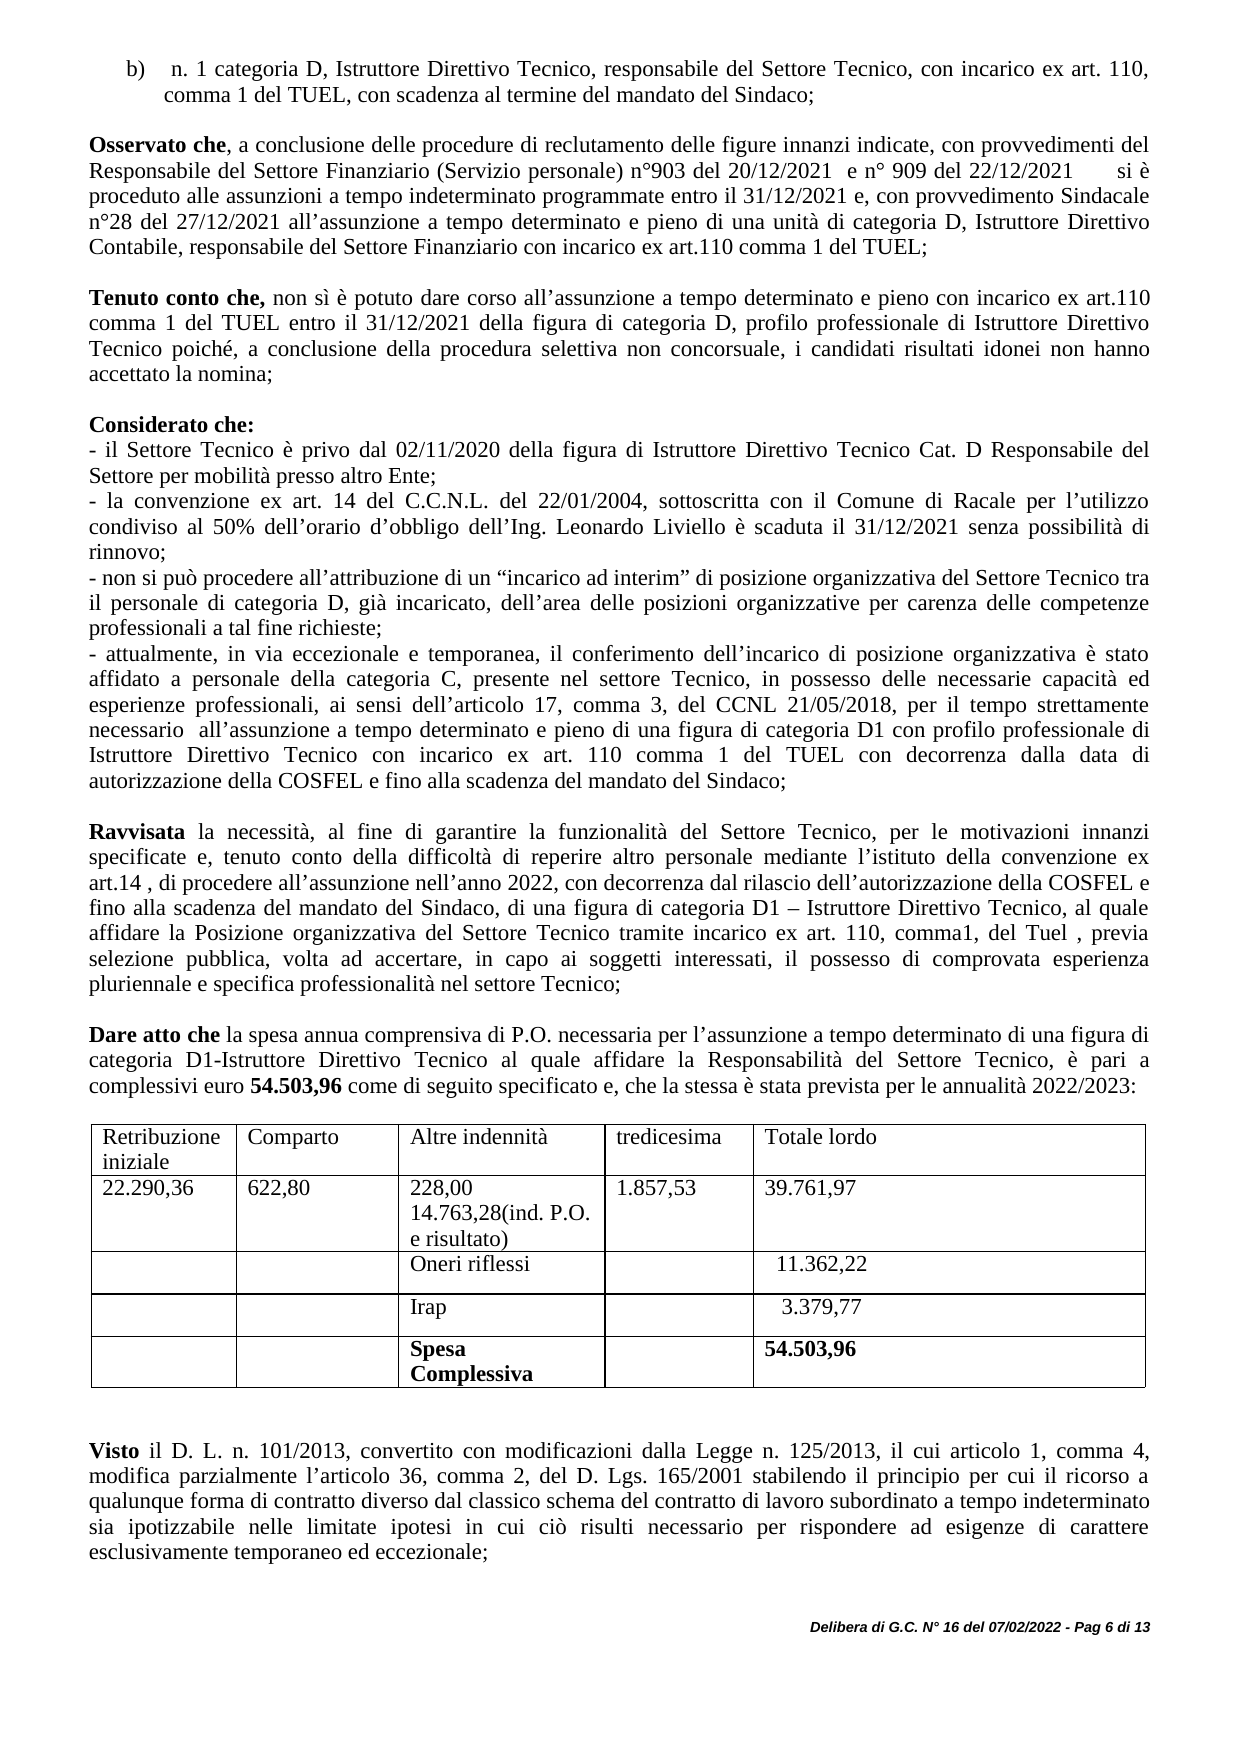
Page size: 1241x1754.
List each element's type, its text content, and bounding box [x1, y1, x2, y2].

table_header tredicesima [606, 1125, 753, 1175]
text Dare atto che la spesa annua comprensiva di P.O. necessaria per l’assunzione a tempo determinato di una figura di categoria D1-Istruttore Direttivo Tecnico al quale affidare la Responsabilità del Settore Tecnico, è pari a complessivi euro 54.503,96 come di seguito specificato e, che la stessa è stata prevista per le annualità 2022/2023: [88, 1022, 1152, 1098]
text - attualmente, in via eccezionale e temporanea, il conferimento dell’incarico di posizione organizzativa è stato affidato a personale della categoria C, presente nel settore Tecnico, in possesso delle necessarie capacità ed esperienze professionali, ai sensi dell’articolo 17, comma 3, del CCNL 21/05/2018, per il tempo strettamente necessario all’assunzione a tempo determinato e pieno di una figura di categoria D1 con profilo professionale di Istruttore Direttivo Tecnico con incarico ex art. 110 comma 1 del TUEL con decorrenza dalla data di autorizzazione della COSFEL e fino alla scadenza del mandato del Sindaco; [88, 641, 1152, 793]
table_cell [92, 1252, 236, 1293]
table_cell 228,00 14.763,28(ind. P.O. e risultato) [399, 1176, 604, 1251]
table_cell 39.761,97 [754, 1176, 1145, 1251]
table_cell [606, 1252, 753, 1293]
table_cell 1.857,53 [606, 1176, 753, 1251]
table_cell 22.290,36 [92, 1176, 236, 1251]
text - la convenzione ex art. 14 del C.C.N.L. del 22/01/2004, sottoscritta con il Comune di Racale per l’utilizzo condiviso al 50% dell’orario d’obbligo dell’Ing. Leonardo Liviello è scaduta il 31/12/2021 senza possibilità di rinnovo; [88, 488, 1152, 564]
text - il Settore Tecnico è privo dal 02/11/2020 della figura di Istruttore Direttivo Tecnico Cat. D Responsabile del Settore per mobilità presso altro Ente; [88, 437, 1152, 488]
text Tenuto conto che, non sì è potuto dare corso all’assunzione a tempo determinato e pieno con incarico ex art.110 comma 1 del TUEL entro il 31/12/2021 della figura di categoria D, profilo professionale di Istruttore Direttivo Tecnico poiché, a conclusione della procedura selettiva non concorsuale, i candidati risultati idonei non hanno accettato la nomina; [88, 285, 1152, 387]
list n. 1 categoria D, Istruttore Direttivo Tecnico, responsabile del Settore Tecnico, con incarico ex art. 110, comma 1 del TUEL, con scadenza al termine del mandato del Sindaco; [126, 56, 1152, 107]
table_header Comparto [237, 1125, 398, 1175]
table_cell 54.503,96 [754, 1337, 1145, 1387]
table_cell [92, 1295, 236, 1336]
table_cell 622,80 [237, 1176, 398, 1251]
text Visto il D. L. n. 101/2013, convertito con modificazioni dalla Legge n. 125/2013, il cui articolo 1, comma 4, modifica parzialmente l’articolo 36, comma 2, del D. Lgs. 165/2001 stabilendo il principio per cui il ricorso a qualunque forma di contratto diverso dal classico schema del contratto di lavoro subordinato a tempo indeterminato sia ipotizzabile nelle limitate ipotesi in cui ciò risulti necessario per rispondere ad esigenze di carattere esclusivamente temporaneo ed eccezionale; [88, 1438, 1152, 1565]
table_cell [606, 1295, 753, 1336]
table_cell [237, 1295, 398, 1336]
text Osservato che, a conclusione delle procedure di reclutamento delle figure innanzi indicate, con provvedimenti del Responsabile del Settore Finanziario (Servizio personale) n°903 del 20/12/2021 e n° 909 del 22/12/2021 si è proceduto alle assunzioni a tempo indeterminato programmate entro il 31/12/2021 e, con provvedimento Sindacale n°28 del 27/12/2021 all’assunzione a tempo determinato e pieno di una unità di categoria D, Istruttore Direttivo Contabile, responsabile del Settore Finanziario con incarico ex art.110 comma 1 del TUEL; [88, 132, 1152, 259]
text Considerato che: [88, 412, 1152, 437]
table_cell [606, 1337, 753, 1387]
table_header Totale lordo [754, 1125, 1145, 1175]
table_cell 3.379,77 [754, 1295, 1145, 1336]
table_cell [237, 1337, 398, 1387]
table_cell [237, 1252, 398, 1293]
table_cell Spesa Complessiva [399, 1337, 604, 1387]
table_header Retribuzione iniziale [92, 1125, 236, 1175]
table_header Altre indennità [399, 1125, 604, 1175]
text Ravvisata la necessità, al fine di garantire la funzionalità del Settore Tecnico, per le motivazioni innanzi specificate e, tenuto conto della difficoltà di reperire altro personale mediante l’istituto della convenzione ex art.14 , di procedere all’assunzione nell’anno 2022, con decorrenza dal rilascio dell’autorizzazione della COSFEL e fino alla scadenza del mandato del Sindaco, di una figura di categoria D1 – Istruttore Direttivo Tecnico, al quale affidare la Posizione organizzativa del Settore Tecnico tramite incarico ex art. 110, comma1, del Tuel , previa selezione pubblica, volta ad accertare, in capo ai soggetti interessati, il possesso di comprovata esperienza pluriennale e specifica professionalità nel settore Tecnico; [88, 819, 1152, 997]
table_cell [92, 1337, 236, 1387]
table_cell Irap [399, 1295, 604, 1336]
text - non si può procedere all’attribuzione di un “incarico ad interim” di posizione organizzativa del Settore Tecnico tra il personale di categoria D, già incaricato, dell’area delle posizioni organizzative per carenza delle competenze professionali a tal fine richieste; [88, 564, 1152, 641]
table_cell 11.362,22 [754, 1252, 1145, 1293]
table_cell Oneri riflessi [399, 1252, 604, 1293]
